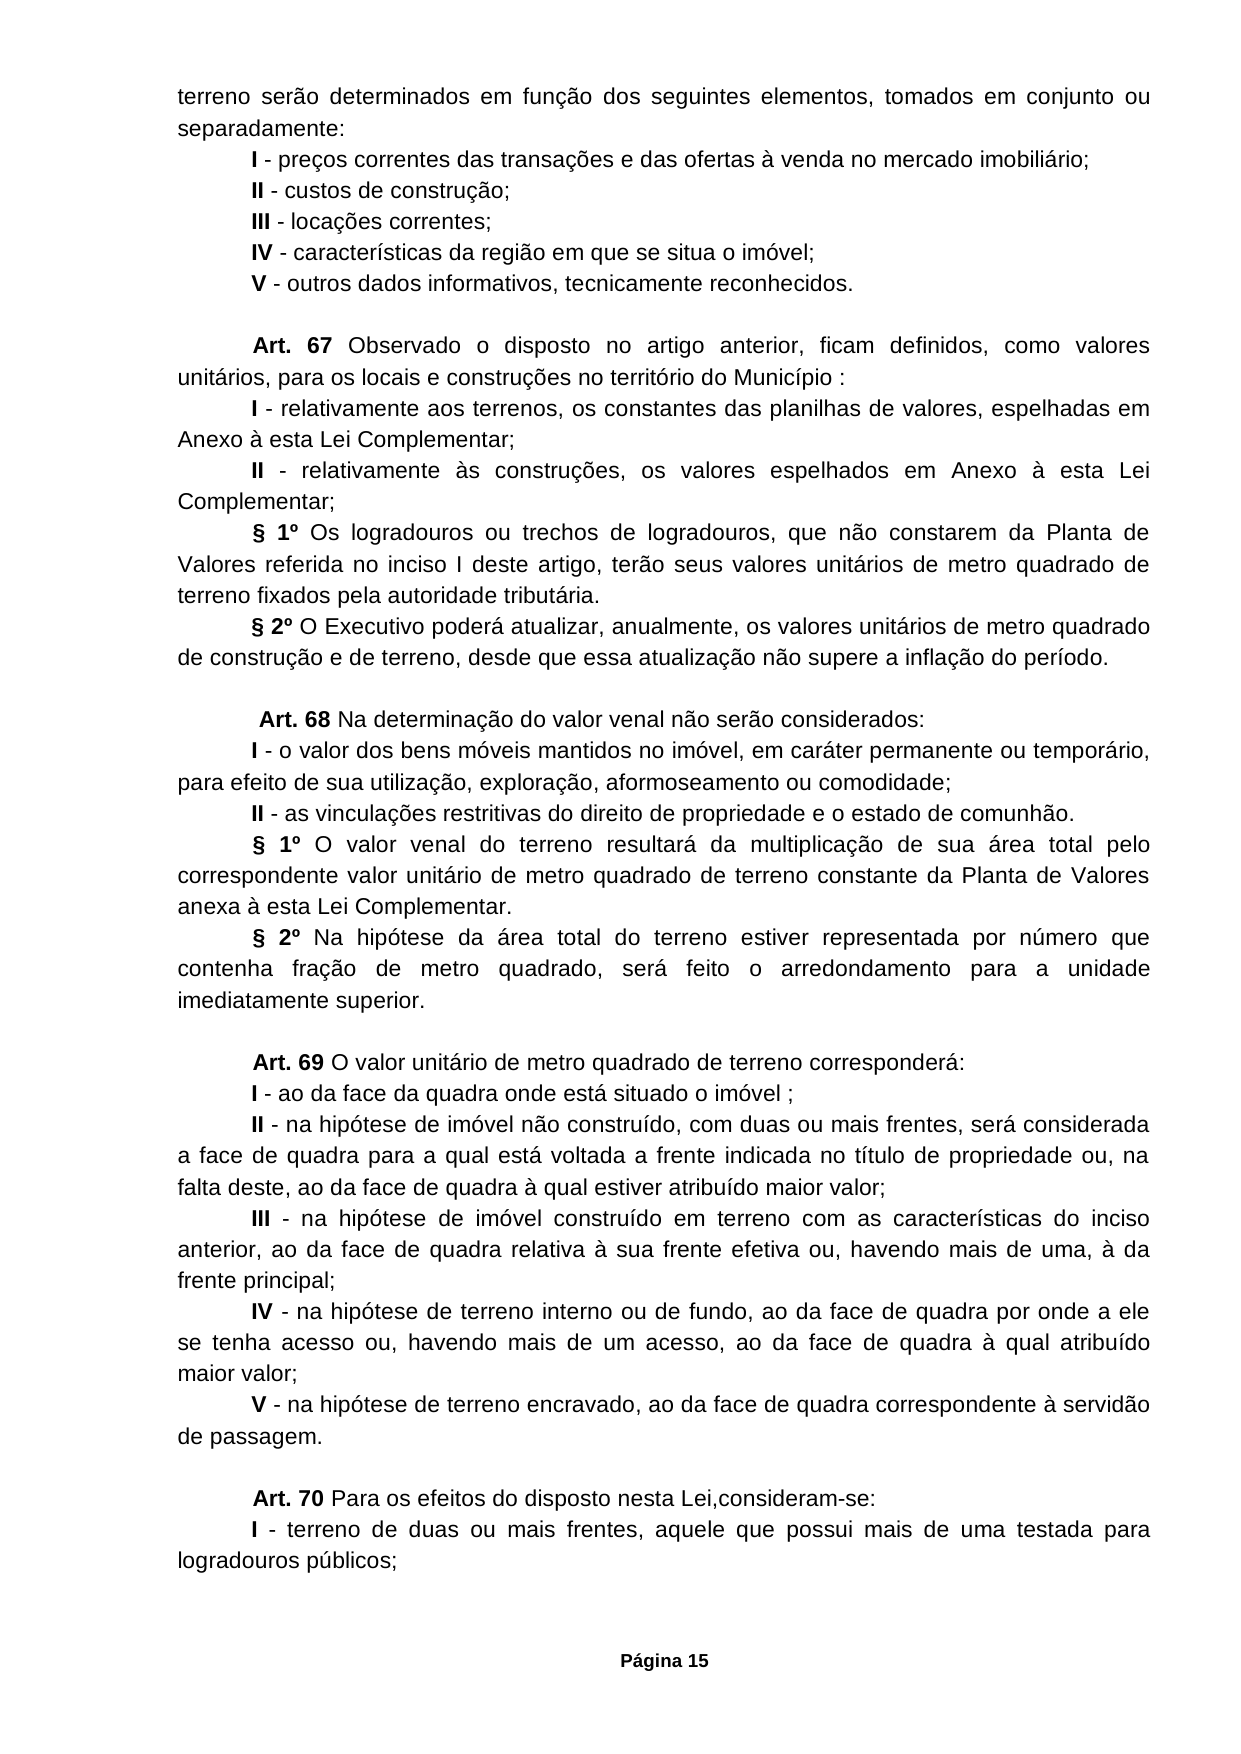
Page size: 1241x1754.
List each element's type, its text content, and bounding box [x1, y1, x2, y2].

text I - preços correntes das transações e das ofertas à venda no mercado imobiliário; [251, 145, 1152, 172]
text § 2º Na hipótese da área total do terreno estiver representada por número que contenha fração de metro quadrado, será feito o arredondamento para a unidade imediatamente superior. [177, 924, 1152, 1013]
text IV - na hipótese de terreno interno ou de fundo, ao da face de quadra por onde a ele se tenha acesso ou, havendo mais de um acesso, ao da face de quadra à qual atribuído maior valor; [177, 1297, 1152, 1387]
text II - relativamente às construções, os valores espelhados em Anexo à esta Lei Complementar; [177, 456, 1152, 515]
text Art. 70 Para os efeitos do disposto nesta Lei,consideram-se: [177, 1484, 1152, 1511]
text III - na hipótese de imóvel construído em terreno com as características do inciso anterior, ao da face de quadra relativa à sua frente efetiva ou, havendo mais de uma, à da frente principal; [177, 1204, 1152, 1293]
text § 2º O Executivo poderá atualizar, anualmente, os valores unitários de metro quadrado de construção e de terreno, desde que essa atualização não supere a inflação do período. [177, 612, 1152, 670]
text § 1º Os logradouros ou trechos de logradouros, que não constarem da Planta de Valores referida no inciso I deste artigo, terão seus valores unitários de metro quadrado de terreno fixados pela autoridade tributária. [177, 519, 1152, 608]
text I - terreno de duas ou mais frentes, aquele que possui mais de uma testada para logradouros públicos; [177, 1515, 1152, 1574]
text I - relativamente aos terrenos, os constantes das planilhas de valores, espelhadas em Anexo à esta Lei Complementar; [177, 394, 1152, 452]
text II - as vinculações restritivas do direito de propriedade e o estado de comunhão. [177, 799, 1152, 826]
text I - o valor dos bens móveis mantidos no imóvel, em caráter permanente ou temporário, para efeito de sua utilização, exploração, aformoseamento ou comodidade; [177, 737, 1152, 795]
text § 1º O valor venal do terreno resultará da multiplicação de sua área total pelo correspondente valor unitário de metro quadrado de terreno constante da Planta de Valores anexa à esta Lei Complementar. [177, 830, 1152, 919]
text V - outros dados informativos, tecnicamente reconhecidos. [177, 269, 1152, 297]
text V - na hipótese de terreno encravado, ao da face de quadra correspondente à servidão de passagem. [177, 1391, 1152, 1449]
text Art. 67 Observado o disposto no artigo anterior, ficam definidos, como valores unitários, para os locais e construções no território do Município : [177, 332, 1152, 390]
text Art. 69 O valor unitário de metro quadrado de terreno corresponderá: [177, 1048, 1152, 1075]
text II - custos de construção; [177, 176, 1152, 203]
text terreno serão determinados em função dos seguintes elementos, tomados em conjunto ou separadamente: [177, 83, 1152, 141]
text III - locações correntes; [177, 207, 1152, 234]
text IV - características da região em que se situa o imóvel; [177, 238, 1152, 266]
text II - na hipótese de imóvel não construído, com duas ou mais frentes, será considerada a face de quadra para a qual está voltada a frente indicada no título de propriedade ou, na falta deste, ao da face de quadra à qual estiver atribuído maior valor; [177, 1111, 1152, 1200]
text Art. 68 Na determinação do valor venal não serão considerados: [177, 706, 1152, 733]
text I - ao da face da quadra onde está situado o imóvel ; [177, 1079, 1152, 1106]
